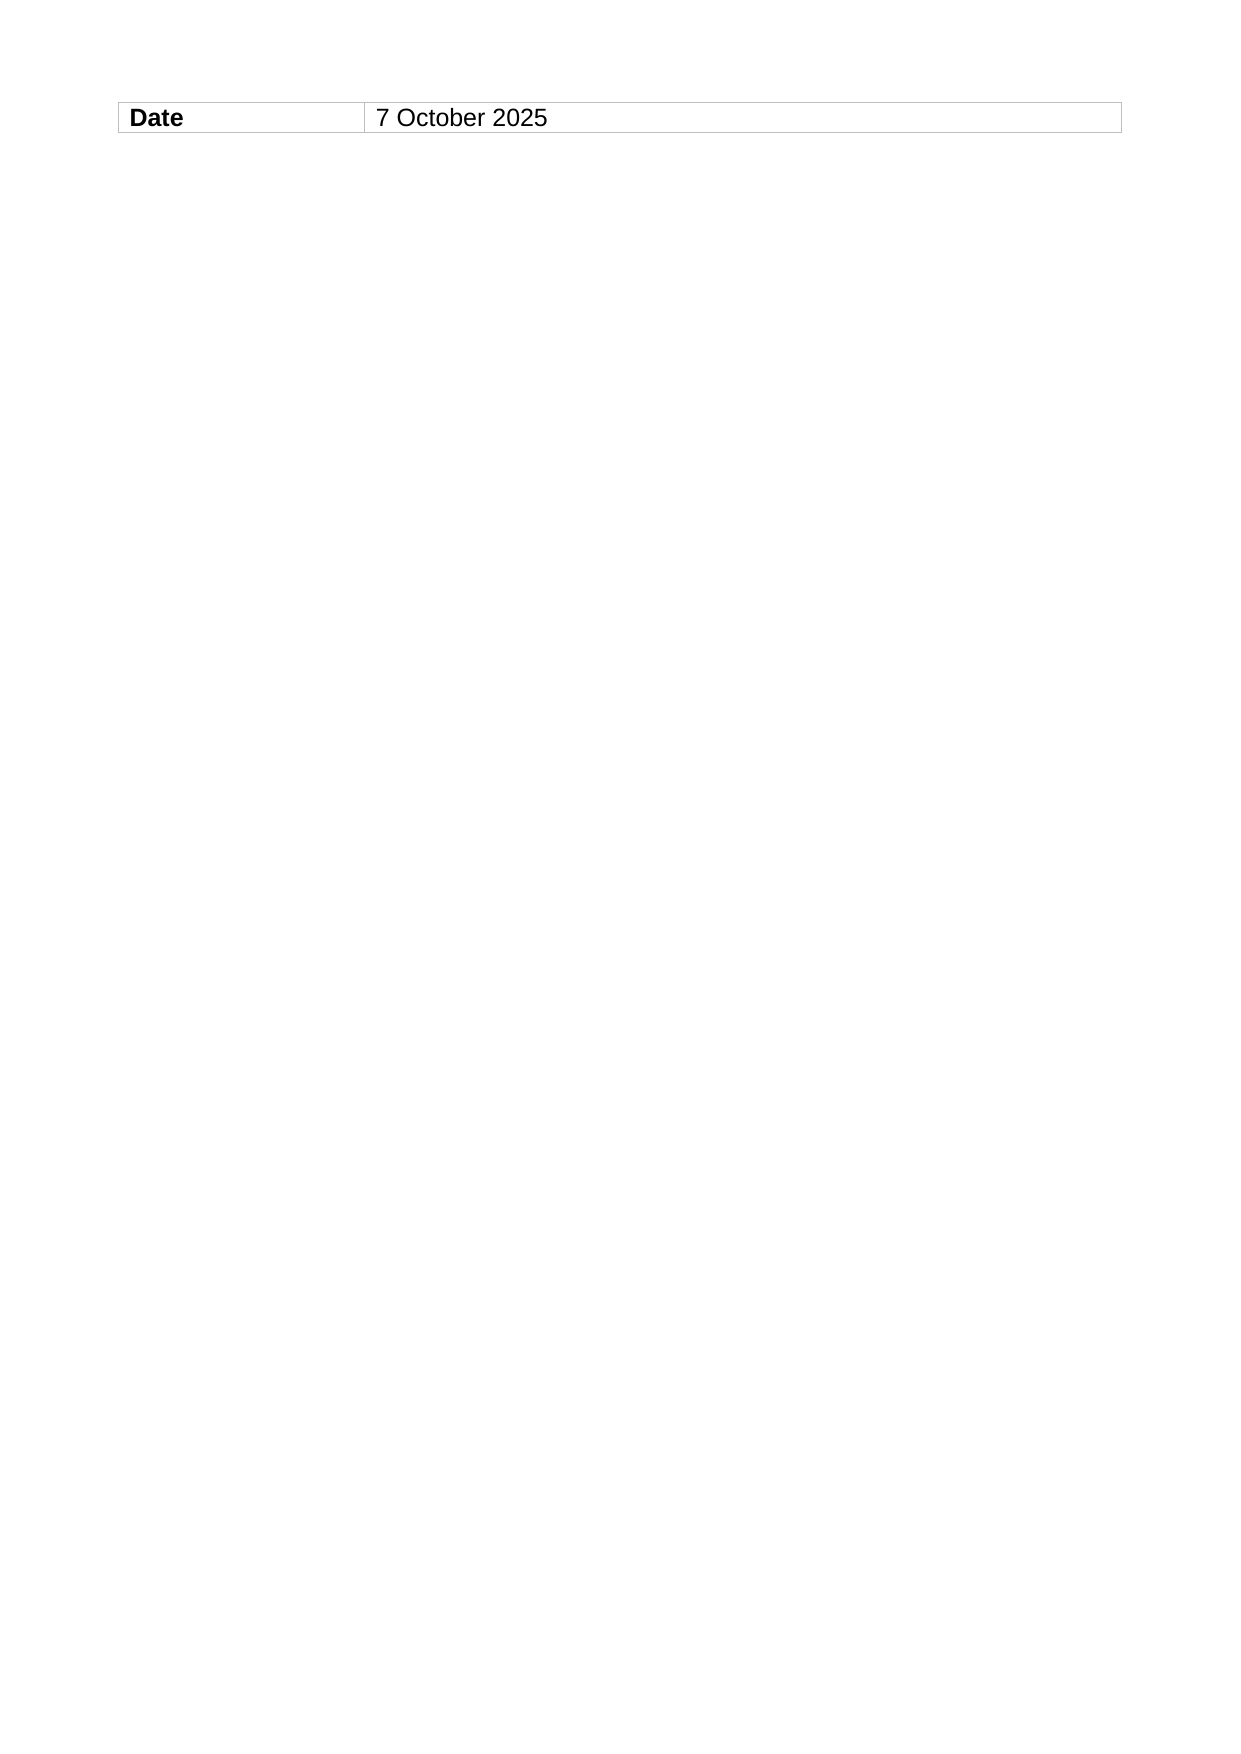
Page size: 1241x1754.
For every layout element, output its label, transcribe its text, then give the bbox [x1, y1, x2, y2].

table_cell Date [119, 103, 364, 132]
table_cell 7 October 2025 [365, 103, 1121, 132]
